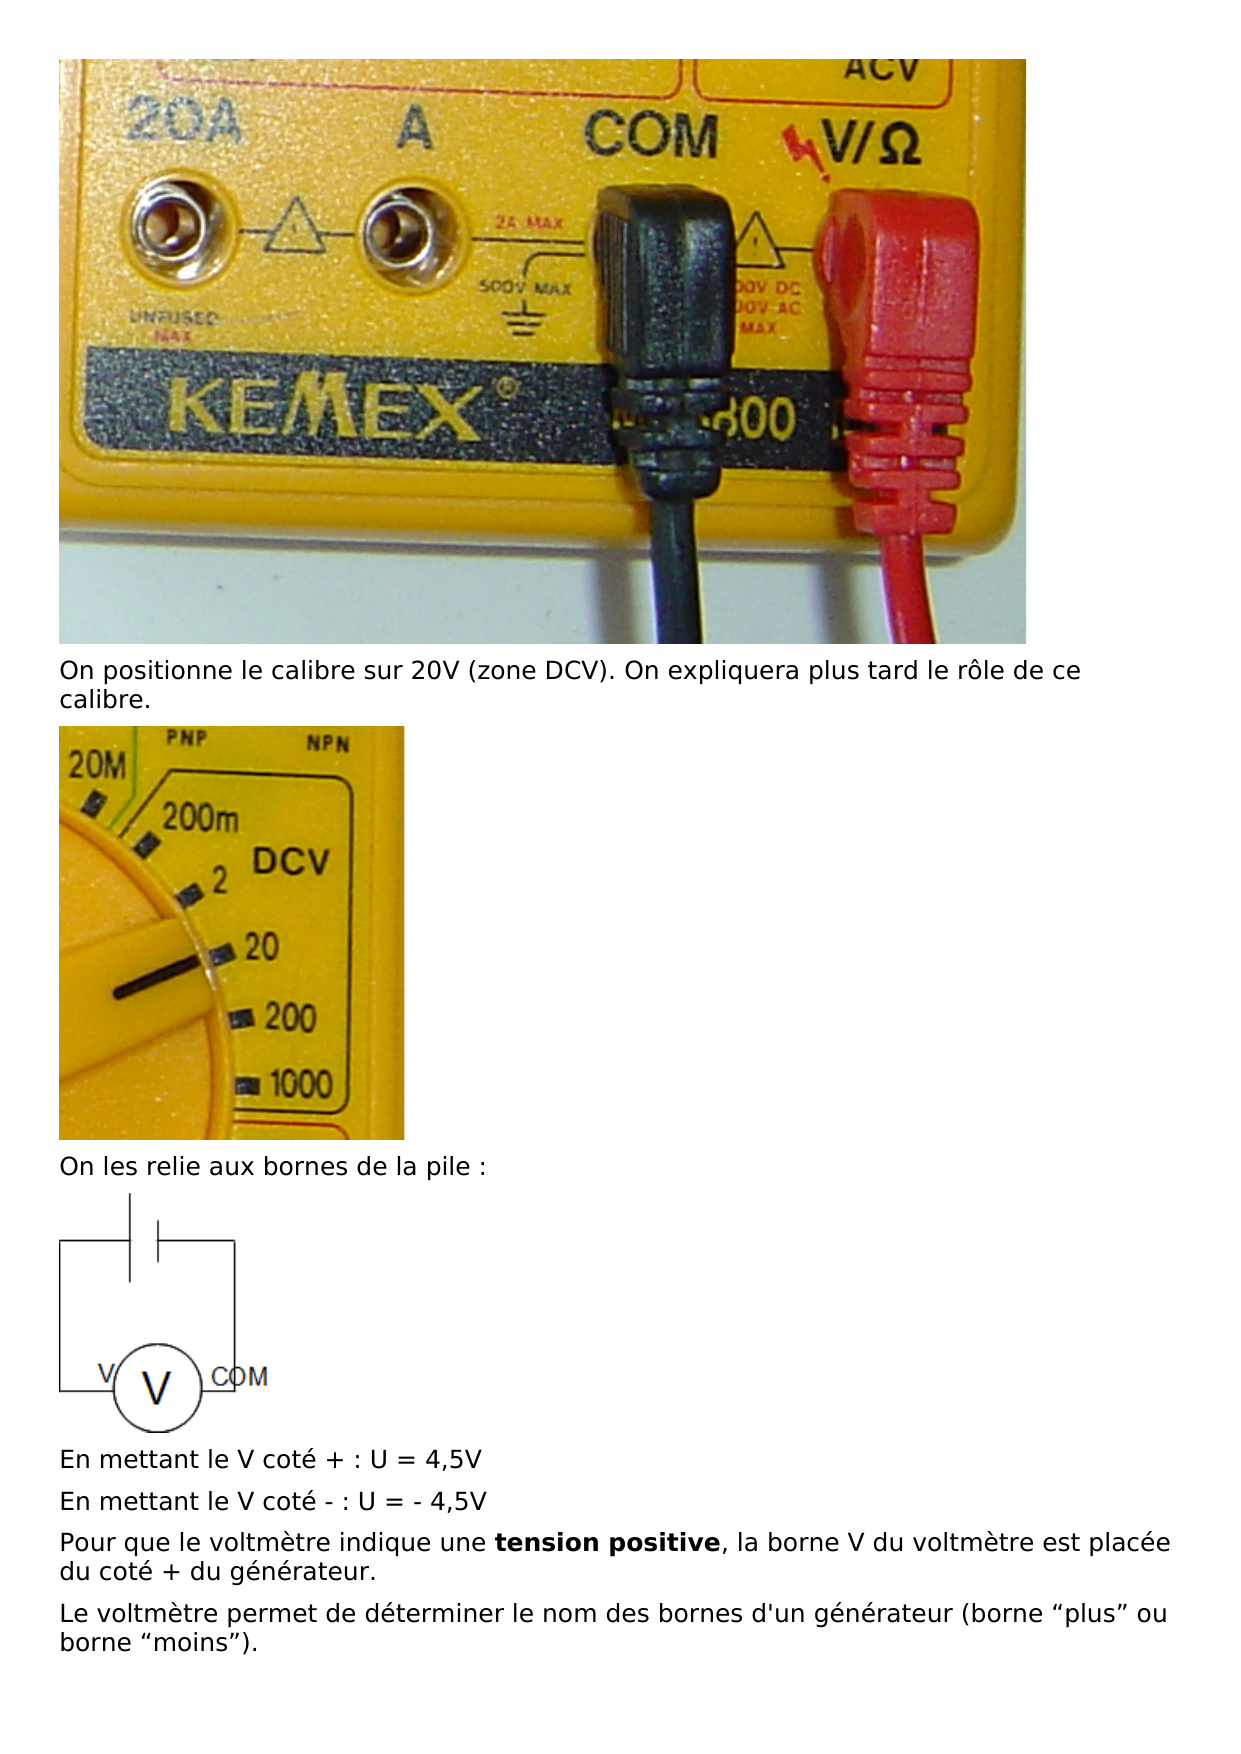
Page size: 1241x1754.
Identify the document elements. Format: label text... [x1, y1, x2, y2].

picture [59, 1193, 292, 1433]
text En mettant le V coté + : U = 4,5V [59, 1445, 1181, 1474]
text Pour que le voltmètre indique une tension positive, la borne V du voltmètre est placée du coté + du générateur. [59, 1528, 1181, 1587]
picture [59, 726, 405, 1140]
text En mettant le V coté - : U = - 4,5V [59, 1487, 1181, 1516]
picture [59, 59, 1027, 644]
text On positionne le calibre sur 20V (zone DCV). On expliquera plus tard le rôle de ce calibre. [59, 656, 1181, 714]
text On les relie aux bornes de la pile : [59, 1152, 1181, 1181]
text Le voltmètre permet de déterminer le nom des bornes d'un générateur (borne “plus” ou borne “moins”). [59, 1599, 1181, 1657]
